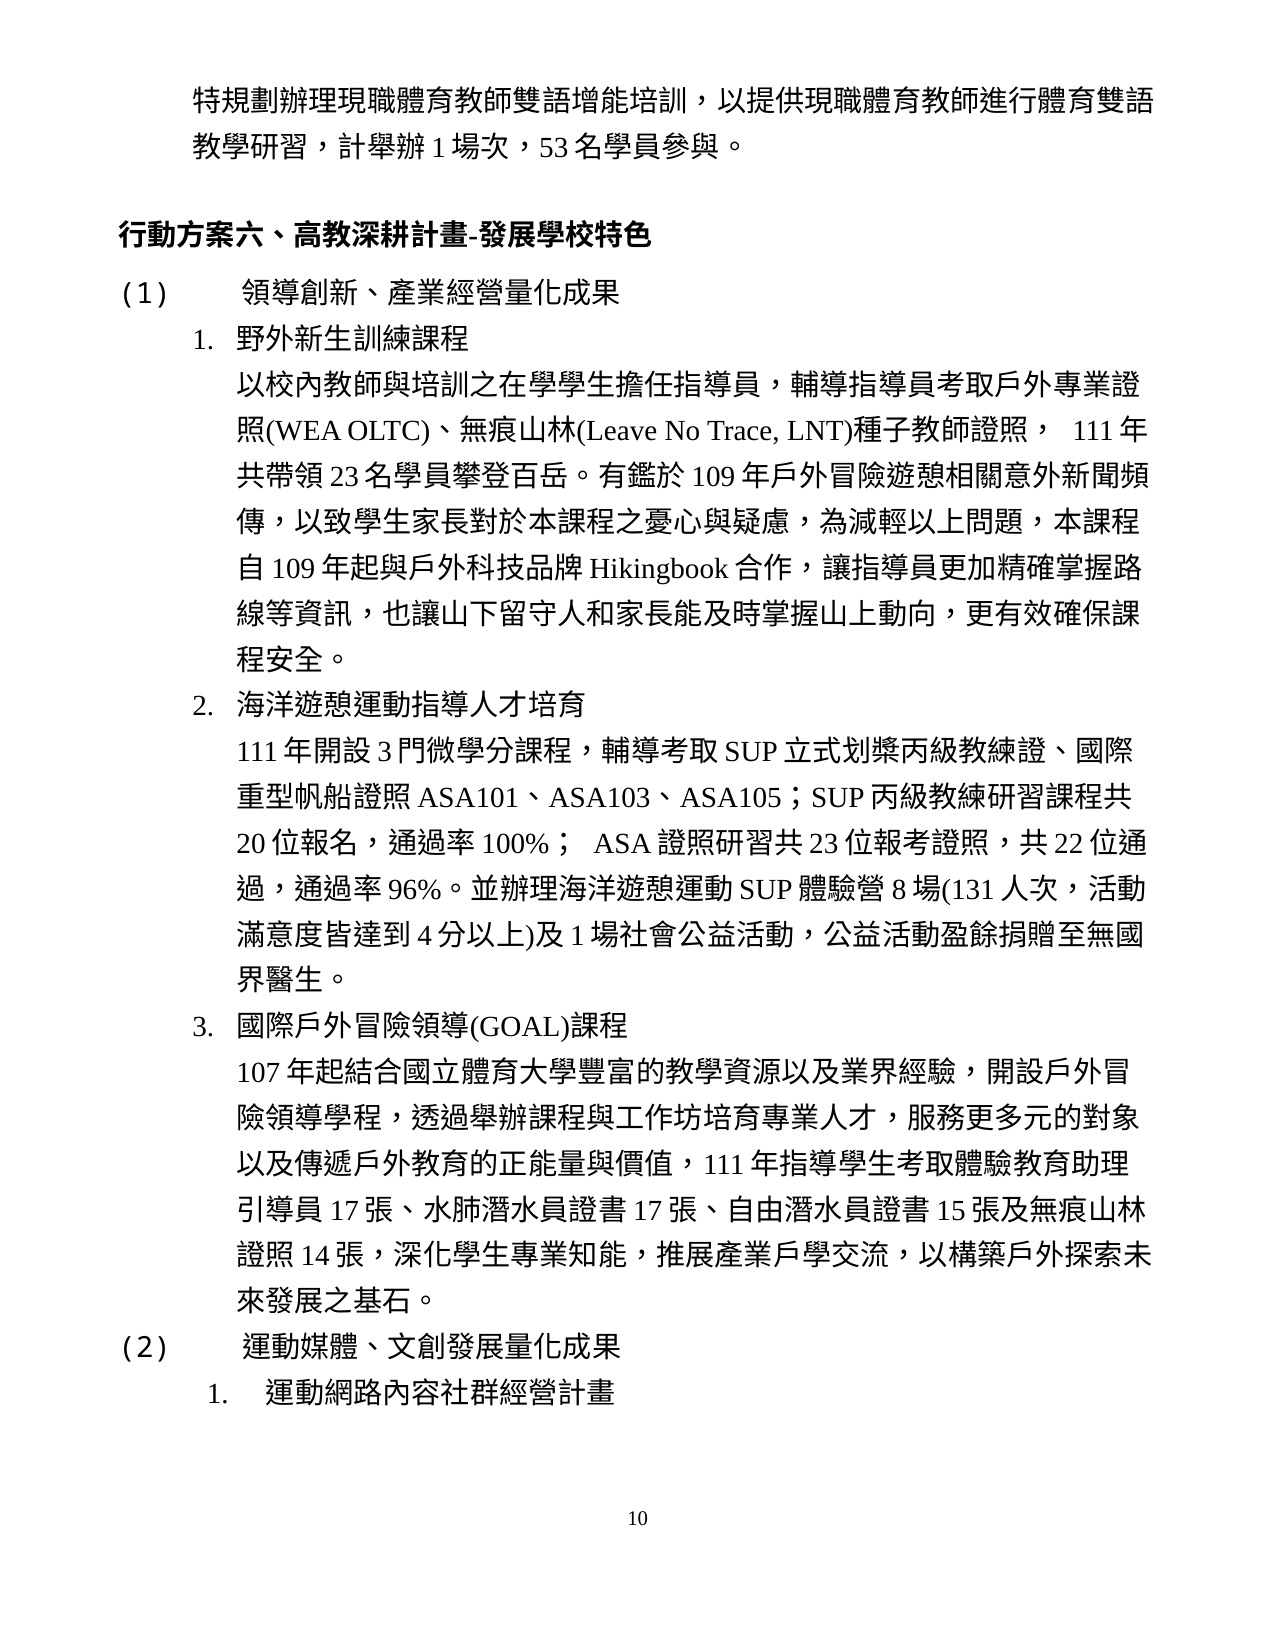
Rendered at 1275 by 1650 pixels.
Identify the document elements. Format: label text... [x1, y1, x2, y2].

text 特規劃辦理現職體育教師雙語增能培訓，以提供現職體育教師進行體育雙語教學研習，計舉辦1場次，53名學員參與。 [192, 75, 1157, 167]
list 國際戶外冒險領導(GOAL)課程 [192, 1000, 1157, 1046]
list 野外新生訓練課程 [192, 312, 1157, 358]
list 領導創新、產業經營量化成果 [118, 267, 1157, 312]
text 107年起結合國立體育大學豐富的教學資源以及業界經驗，開設戶外冒險領導學程，透過舉辦課程與工作坊培育專業人才，服務更多元的對象以及傳遞戶外教育的正能量與價值，111年指導學生考取體驗教育助理引導員17張、水肺潛水員證書17張、自由潛水員證書15張及無痕山林證照14張，深化學生專業知能，推展產業戶學交流，以構築戶外探索未來發展之基石。 [236, 1046, 1157, 1321]
list 運動媒體、文創發展量化成果 [118, 1321, 1157, 1367]
list 運動網路內容社群經營計畫 [192, 1367, 1157, 1412]
subtitle 行動方案六、高教深耕計畫-發展學校特色 [118, 212, 1157, 254]
text 111年開設3門微學分課程，輔導考取SUP立式划槳丙級教練證、國際重型帆船證照ASA101、ASA103、ASA105；SUP丙級教練研習課程共20位報名，通過率100%； ASA證照研習共23位報考證照，共22位通過，通過率96%。並辦理海洋遊憩運動SUP體驗營8場(131人次，活動滿意度皆達到4分以上)及1場社會公益活動，公益活動盈餘捐贈至無國界醫生。 [236, 725, 1157, 1000]
list 海洋遊憩運動指導人才培育 [192, 679, 1157, 725]
text 以校內教師與培訓之在學學生擔任指導員，輔導指導員考取戶外專業證照(WEA OLTC)、無痕山林(Leave No Trace, LNT)種子教師證照， 111年共帶領23名學員攀登百岳。有鑑於109年戶外冒險遊憩相關意外新聞頻傳，以致學生家長對於本課程之憂心與疑慮，為減輕以上問題，本課程自109年起與戶外科技品牌Hikingbook合作，讓指導員更加精確掌握路線等資訊，也讓山下留守人和家長能及時掌握山上動向，更有效確保課程安全。 [236, 358, 1157, 679]
